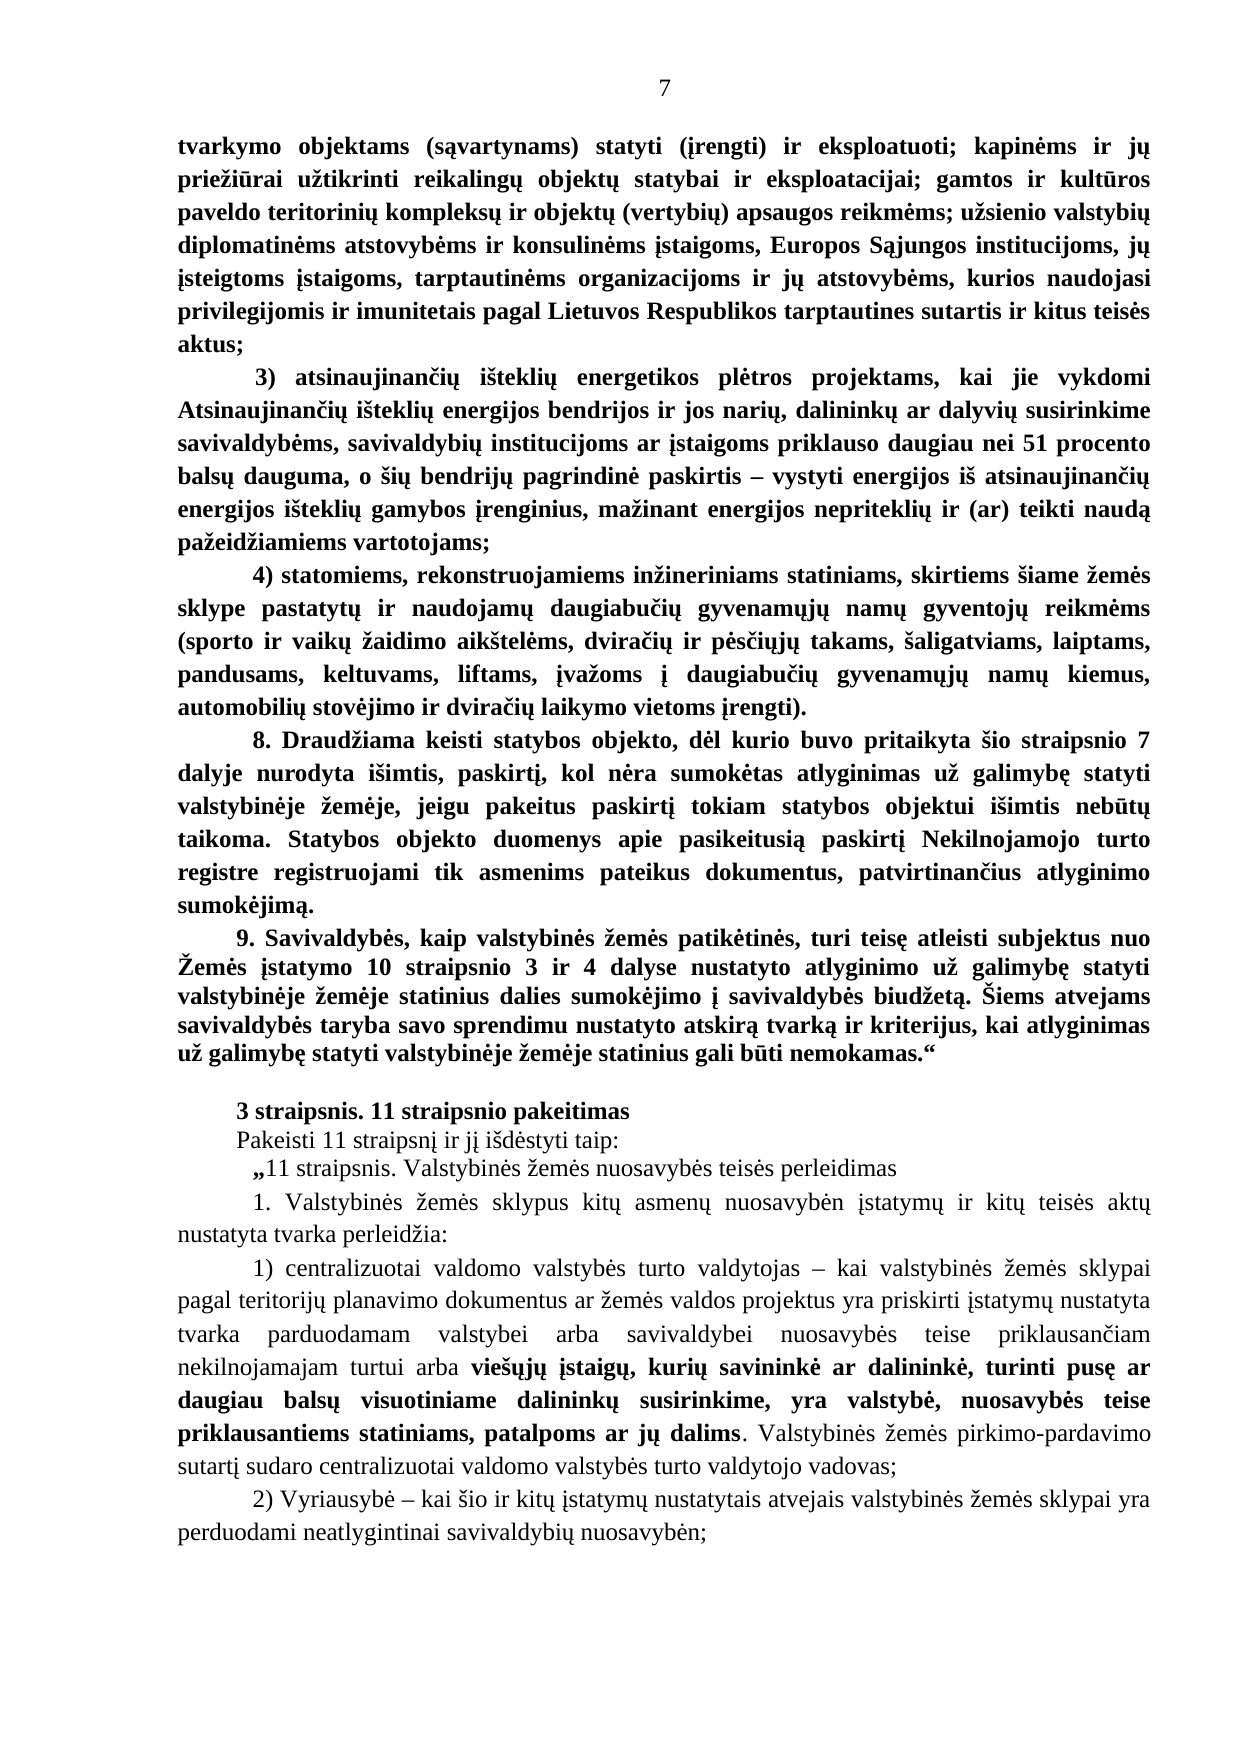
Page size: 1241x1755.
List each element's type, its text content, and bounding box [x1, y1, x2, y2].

text 8. Draudžiama keisti statybos objekto, dėl kurio buvo pritaikyta šio straipsnio 7 dalyje nurodyta išimtis, paskirtį, kol nėra sumokėtas atlyginimas už galimybę statyti valstybinėje žemėje, jeigu pakeitus paskirtį tokiam statybos objektui išimtis nebūtų taikoma. Statybos objekto duomenys apie pasikeitusią paskirtį Nekilnojamojo turto registre registruojami tik asmenims pateikus dokumentus, patvirtinančius atlyginimo sumokėjimą. [177, 725, 1152, 919]
text 1) centralizuotai valdomo valstybės turto valdytojas – kai valstybinės žemės sklypai pagal teritorijų planavimo dokumentus ar žemės valdos projektus yra priskirti įstatymų nustatyta tvarka parduodamam valstybei arba savivaldybei nuosavybės teise priklausančiam nekilnojamajam turtui arba viešųjų įstaigų, kurių savininkė ar dalininkė, turinti pusę ar daugiau balsų visuotiniame dalininkų susirinkime, yra valstybė, nuosavybės teise priklausantiems statiniams, patalpoms ar jų dalims. Valstybinės žemės pirkimo-pardavimo sutartį sudaro centralizuotai valdomo valstybės turto valdytojo vadovas; [177, 1253, 1152, 1479]
text 1. Valstybinės žemės sklypus kitų asmenų nuosavybėn įstatymų ir kitų teisės aktų nustatyta tvarka perleidžia: [177, 1187, 1152, 1248]
text 3) atsinaujinančių išteklių energetikos plėtros projektams, kai jie vykdomi Atsinaujinančių išteklių energijos bendrijos ir jos narių, dalininkų ar dalyvių susirinkime savivaldybėms, savivaldybių institucijoms ar įstaigoms priklauso daugiau nei 51 procento balsų dauguma, o šių bendrijų pagrindinė paskirtis – vystyti energijos iš atsinaujinančių energijos išteklių gamybos įrenginius, mažinant energijos nepriteklių ir (ar) teikti naudą pažeidžiamiems vartotojams; [177, 362, 1152, 556]
text tvarkymo objektams (sąvartynams) statyti (įrengti) ir eksploatuoti; kapinėms ir jų priežiūrai užtikrinti reikalingų objektų statybai ir eksploatacijai; gamtos ir kultūros paveldo teritorinių kompleksų ir objektų (vertybių) apsaugos reikmėms; užsienio valstybių diplomatinėms atstovybėms ir konsulinėms įstaigoms, Europos Sąjungos institucijoms, jų įsteigtoms įstaigoms, tarptautinėms organizacijoms ir jų atstovybėms, kurios naudojasi privilegijomis ir imunitetais pagal Lietuvos Respublikos tarptautines sutartis ir kitus teisės aktus; [177, 131, 1152, 358]
text 2) Vyriausybė – kai šio ir kitų įstatymų nustatytais atvejais valstybinės žemės sklypai yra perduodami neatlygintinai savivaldybių nuosavybėn; [177, 1484, 1152, 1546]
text 4) statomiems, rekonstruojamiems inžineriniams statiniams, skirtiems šiame žemės sklype pastatytų ir naudojamų daugiabučių gyvenamųjų namų gyventojų reikmėms (sporto ir vaikų žaidimo aikštelėms, dviračių ir pėsčiųjų takams, šaligatviams, laiptams, pandusams, keltuvams, liftams, įvažoms į daugiabučių gyvenamųjų namų kiemus, automobilių stovėjimo ir dviračių laikymo vietoms įrengti). [177, 560, 1152, 721]
text 3 straipsnis. 11 straipsnio pakeitimas [177, 1096, 1181, 1125]
text 9. Savivaldybės, kaip valstybinės žemės patikėtinės, turi teisę atleisti subjektus nuo Žemės įstatymo 10 straipsnio 3 ir 4 dalyse nustatyto atlyginimo už galimybę statyti valstybinėje žemėje statinius dalies sumokėjimo į savivaldybės biudžetą. Šiems atvejams savivaldybės taryba savo sprendimu nustatyto atskirą tvarką ir kriterijus, kai atlyginimas už galimybę statyti valstybinėje žemėje statinius gali būti nemokamas.“ [177, 923, 1152, 1067]
text Pakeisti 11 straipsnį ir jį išdėstyti taip: [177, 1125, 1181, 1153]
text „11 straipsnis. Valstybinės žemės nuosavybės teisės perleidimas [177, 1153, 1152, 1182]
